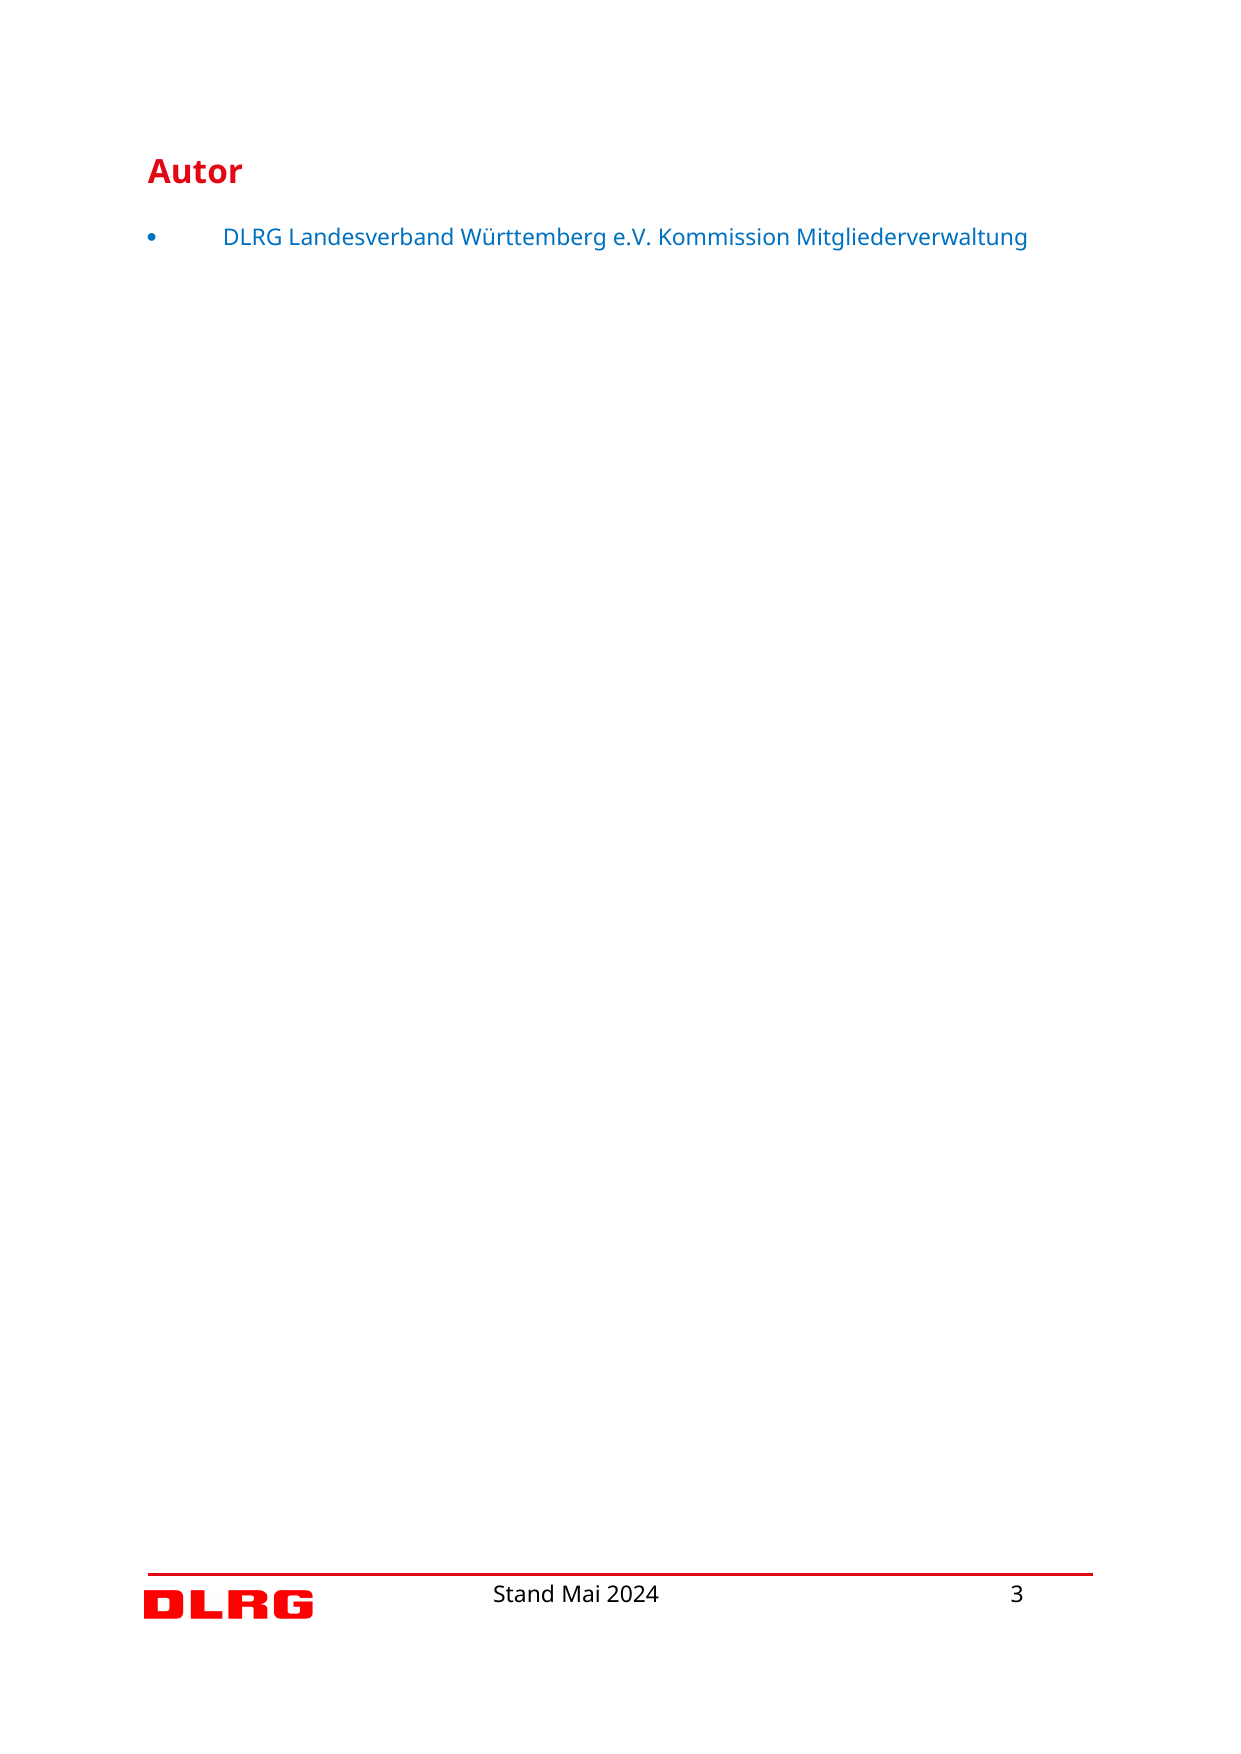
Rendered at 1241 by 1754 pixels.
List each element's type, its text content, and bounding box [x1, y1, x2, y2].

text Autor [148, 148, 1092, 193]
picture [144, 1590, 313, 1619]
list DLRG Landesverband Württemberg e.V. Kommission Mitgliederverwaltung [148, 221, 1092, 252]
